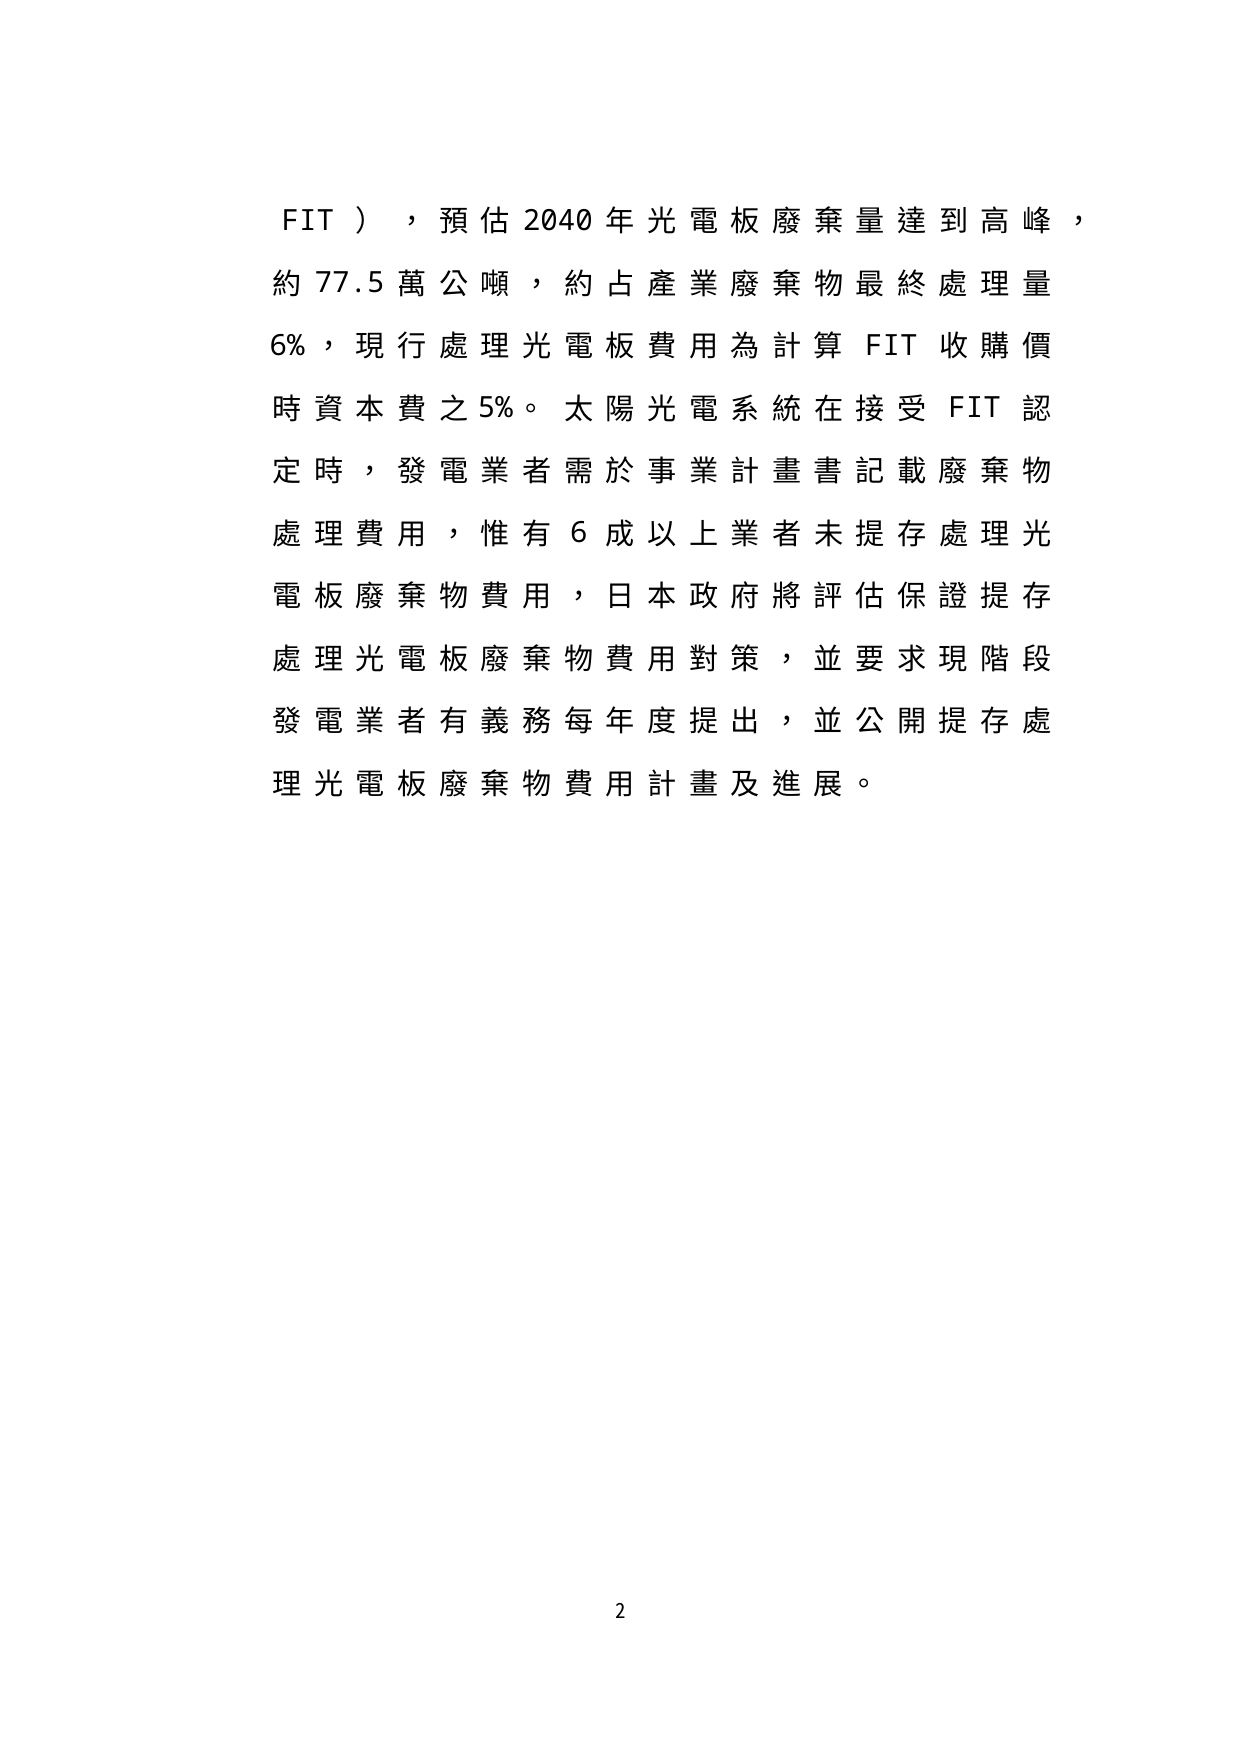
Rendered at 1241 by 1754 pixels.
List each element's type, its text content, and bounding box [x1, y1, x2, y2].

text 日本則由經濟產業省資源能源廳於2012年啟動「再生能源固定價格收購制度」（即保價或躉購制度Feed-in-Tariffs，下稱FIT），預估2040年光電板廢棄量達到高峰，約77.5萬公噸，約占產業廢棄物最終處理量6%，現行處理光電板費用為計算FIT收購價時資本費之5%。太陽光電系統在接受FIT認定時，發電業者需於事業計畫書記載廢棄物處理費用，惟有6成以上業者未提存處理光電板廢棄物費用，日本政府將評估保證提存處理光電板廢棄物費用對策，並要求現階段發電業者有義務每年度提出，並公開提存處理光電板廢棄物費用計畫及進展。 [242, 177, 1058, 802]
